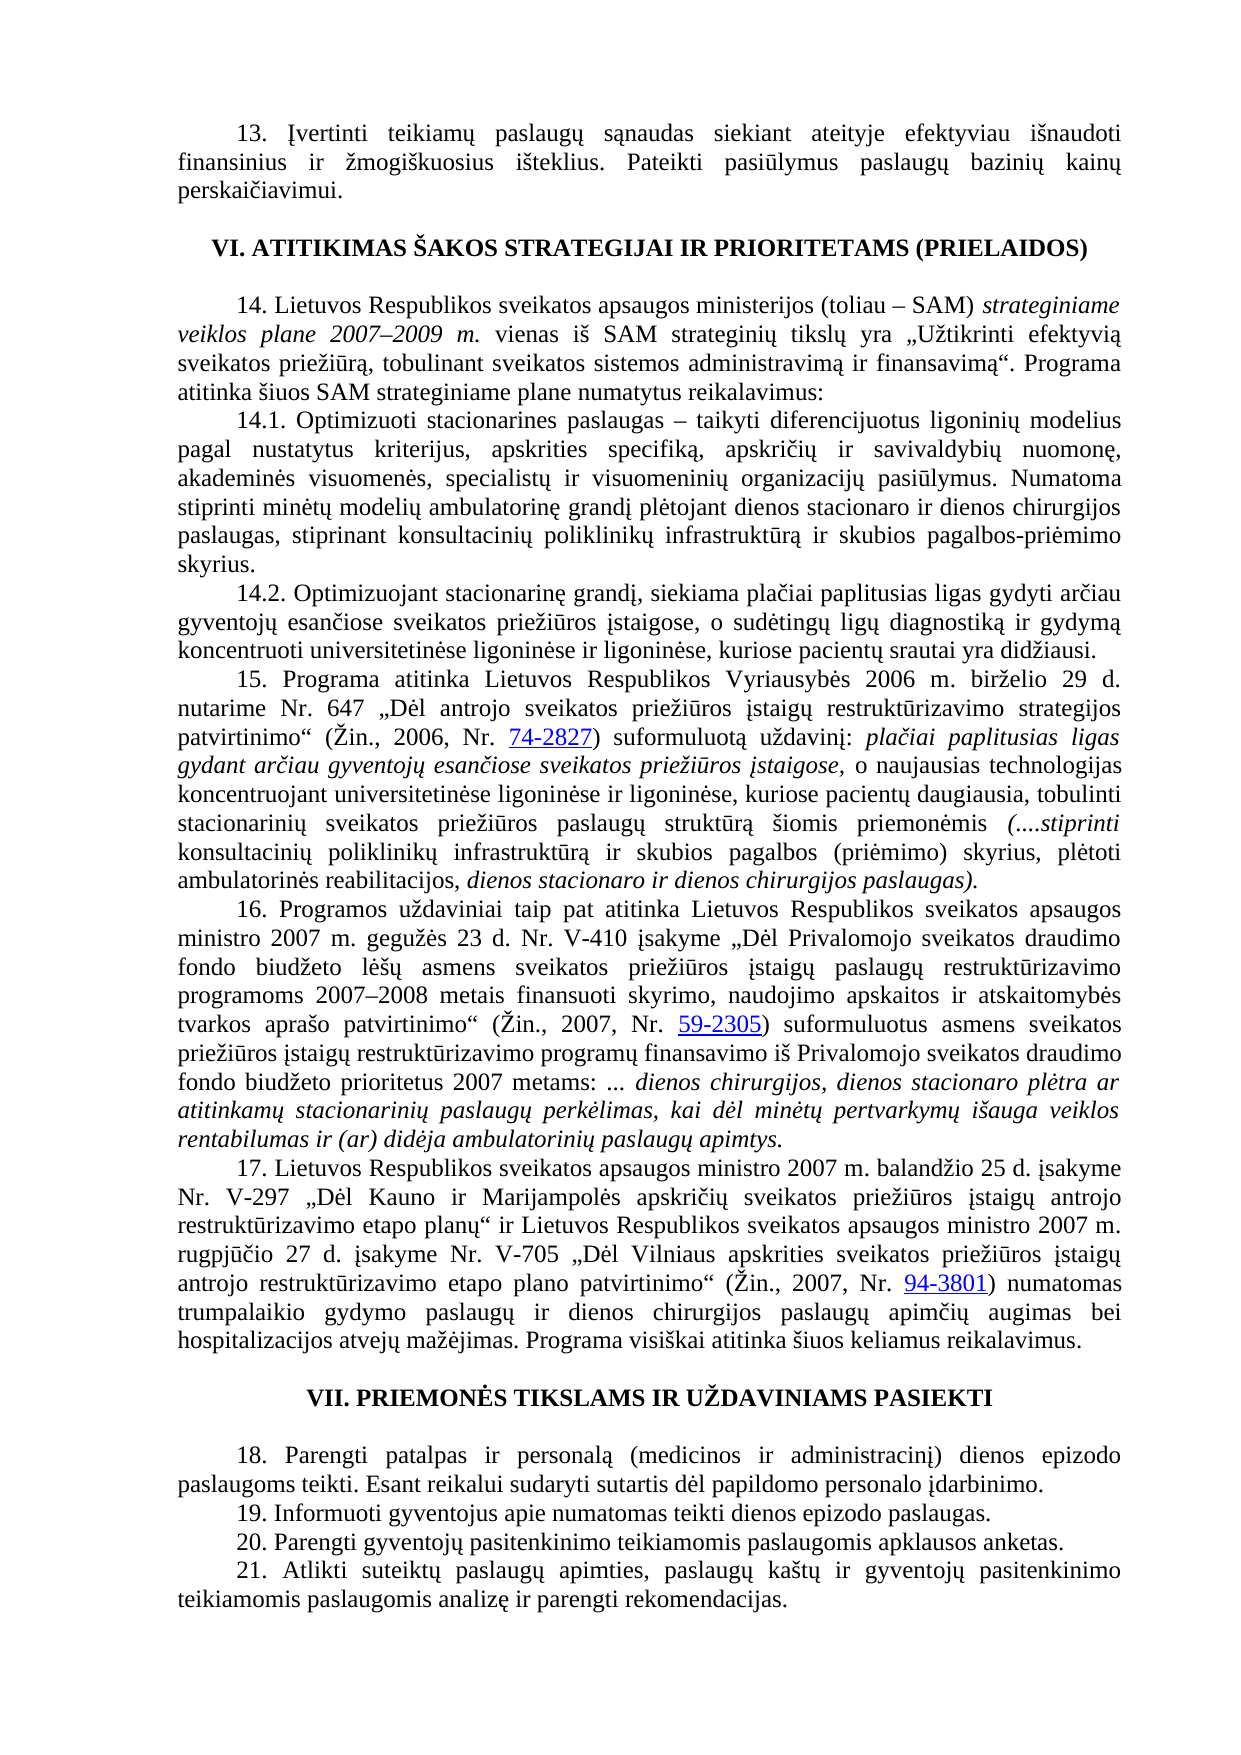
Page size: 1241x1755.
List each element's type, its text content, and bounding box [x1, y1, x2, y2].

text 17. Lietuvos Respublikos sveikatos apsaugos ministro 2007 m. balandžio 25 d. įsakyme Nr. V-297 „Dėl Kauno ir Marijampolės apskričių sveikatos priežiūros įstaigų antrojo restruktūrizavimo etapo planų“ ir Lietuvos Respublikos sveikatos apsaugos ministro 2007 m. rugpjūčio 27 d. įsakyme Nr. V-705 „Dėl Vilniaus apskrities sveikatos priežiūros įstaigų antrojo restruktūrizavimo etapo plano patvirtinimo“ (Žin., 2007, Nr. 94-3801) numatomas trumpalaikio gydymo paslaugų ir dienos chirurgijos paslaugų apimčių augimas bei hospitalizacijos atvejų mažėjimas. Programa visiškai atitinka šiuos keliamus reikalavimus. [177, 1153, 1122, 1354]
text 20. Parengti gyventojų pasitenkinimo teikiamomis paslaugomis apklausos anketas. [177, 1527, 1122, 1556]
text VII. PRIEMONĖS TIKSLAMS IR UŽDAVINIAMS PASIEKTI [177, 1383, 1122, 1412]
text 21. Atlikti suteiktų paslaugų apimties, paslaugų kaštų ir gyventojų pasitenkinimo teikiamomis paslaugomis analizę ir parengti rekomendacijas. [177, 1556, 1122, 1613]
text VI. ATITIKIMAS ŠAKOS STRATEGIJAI IR PRIORITETAMS (PRIELAIDOS) [177, 233, 1122, 262]
text 14.1. Optimizuoti stacionarines paslaugas – taikyti diferencijuotus ligoninių modelius pagal nustatytus kriterijus, apskrities specifiką, apskričių ir savivaldybių nuomonę, akademinės visuomenės, specialistų ir visuomeninių organizacijų pasiūlymus. Numatoma stiprinti minėtų modelių ambulatorinę grandį plėtojant dienos stacionaro ir dienos chirurgijos paslaugas, stiprinant konsultacinių poliklinikų infrastruktūrą ir skubios pagalbos-priėmimo skyrius. [177, 406, 1122, 578]
text 16. Programos uždaviniai taip pat atitinka Lietuvos Respublikos sveikatos apsaugos ministro 2007 m. gegužės 23 d. Nr. V-410 įsakyme „Dėl Privalomojo sveikatos draudimo fondo biudžeto lėšų asmens sveikatos priežiūros įstaigų paslaugų restruktūrizavimo programoms 2007–2008 metais finansuoti skyrimo, naudojimo apskaitos ir atskaitomybės tvarkos aprašo patvirtinimo“ (Žin., 2007, Nr. 59-2305) suformuluotus asmens sveikatos priežiūros įstaigų restruktūrizavimo programų finansavimo iš Privalomojo sveikatos draudimo fondo biudžeto prioritetus 2007 metams: ... dienos chirurgijos, dienos stacionaro plėtra ar atitinkamų stacionarinių paslaugų perkėlimas, kai dėl minėtų pertvarkymų išauga veiklos rentabilumas ir (ar) didėja ambulatorinių paslaugų apimtys. [177, 894, 1122, 1153]
text 18. Parengti patalpas ir personalą (medicinos ir administracinį) dienos epizodo paslaugoms teikti. Esant reikalui sudaryti sutartis dėl papildomo personalo įdarbinimo. [177, 1441, 1122, 1498]
text 14. Lietuvos Respublikos sveikatos apsaugos ministerijos (toliau – SAM) strateginiame veiklos plane 2007–2009 m. vienas iš SAM strateginių tikslų yra „Užtikrinti efektyvią sveikatos priežiūrą, tobulinant sveikatos sistemos administravimą ir finansavimą“. Programa atitinka šiuos SAM strateginiame plane numatytus reikalavimus: [177, 291, 1122, 406]
text 19. Informuoti gyventojus apie numatomas teikti dienos epizodo paslaugas. [177, 1498, 1122, 1527]
text 15. Programa atitinka Lietuvos Respublikos Vyriausybės 2006 m. birželio 29 d. nutarime Nr. 647 „Dėl antrojo sveikatos priežiūros įstaigų restruktūrizavimo strategijos patvirtinimo“ (Žin., 2006, Nr. 74-2827) suformuluotą uždavinį: plačiai paplitusias ligas gydant arčiau gyventojų esančiose sveikatos priežiūros įstaigose, o naujausias technologijas koncentruojant universitetinėse ligoninėse ir ligoninėse, kuriose pacientų daugiausia, tobulinti stacionarinių sveikatos priežiūros paslaugų struktūrą šiomis priemonėmis (....stiprinti konsultacinių poliklinikų infrastruktūrą ir skubios pagalbos (priėmimo) skyrius, plėtoti ambulatorinės reabilitacijos, dienos stacionaro ir dienos chirurgijos paslaugas). [177, 664, 1122, 894]
text 14.2. Optimizuojant stacionarinę grandį, siekiama plačiai paplitusias ligas gydyti arčiau gyventojų esančiose sveikatos priežiūros įstaigose, o sudėtingų ligų diagnostiką ir gydymą koncentruoti universitetinėse ligoninėse ir ligoninėse, kuriose pacientų srautai yra didžiausi. [177, 578, 1122, 664]
text 13. Įvertinti teikiamų paslaugų sąnaudas siekiant ateityje efektyviau išnaudoti finansinius ir žmogiškuosius išteklius. Pateikti pasiūlymus paslaugų bazinių kainų perskaičiavimui. [177, 118, 1122, 204]
